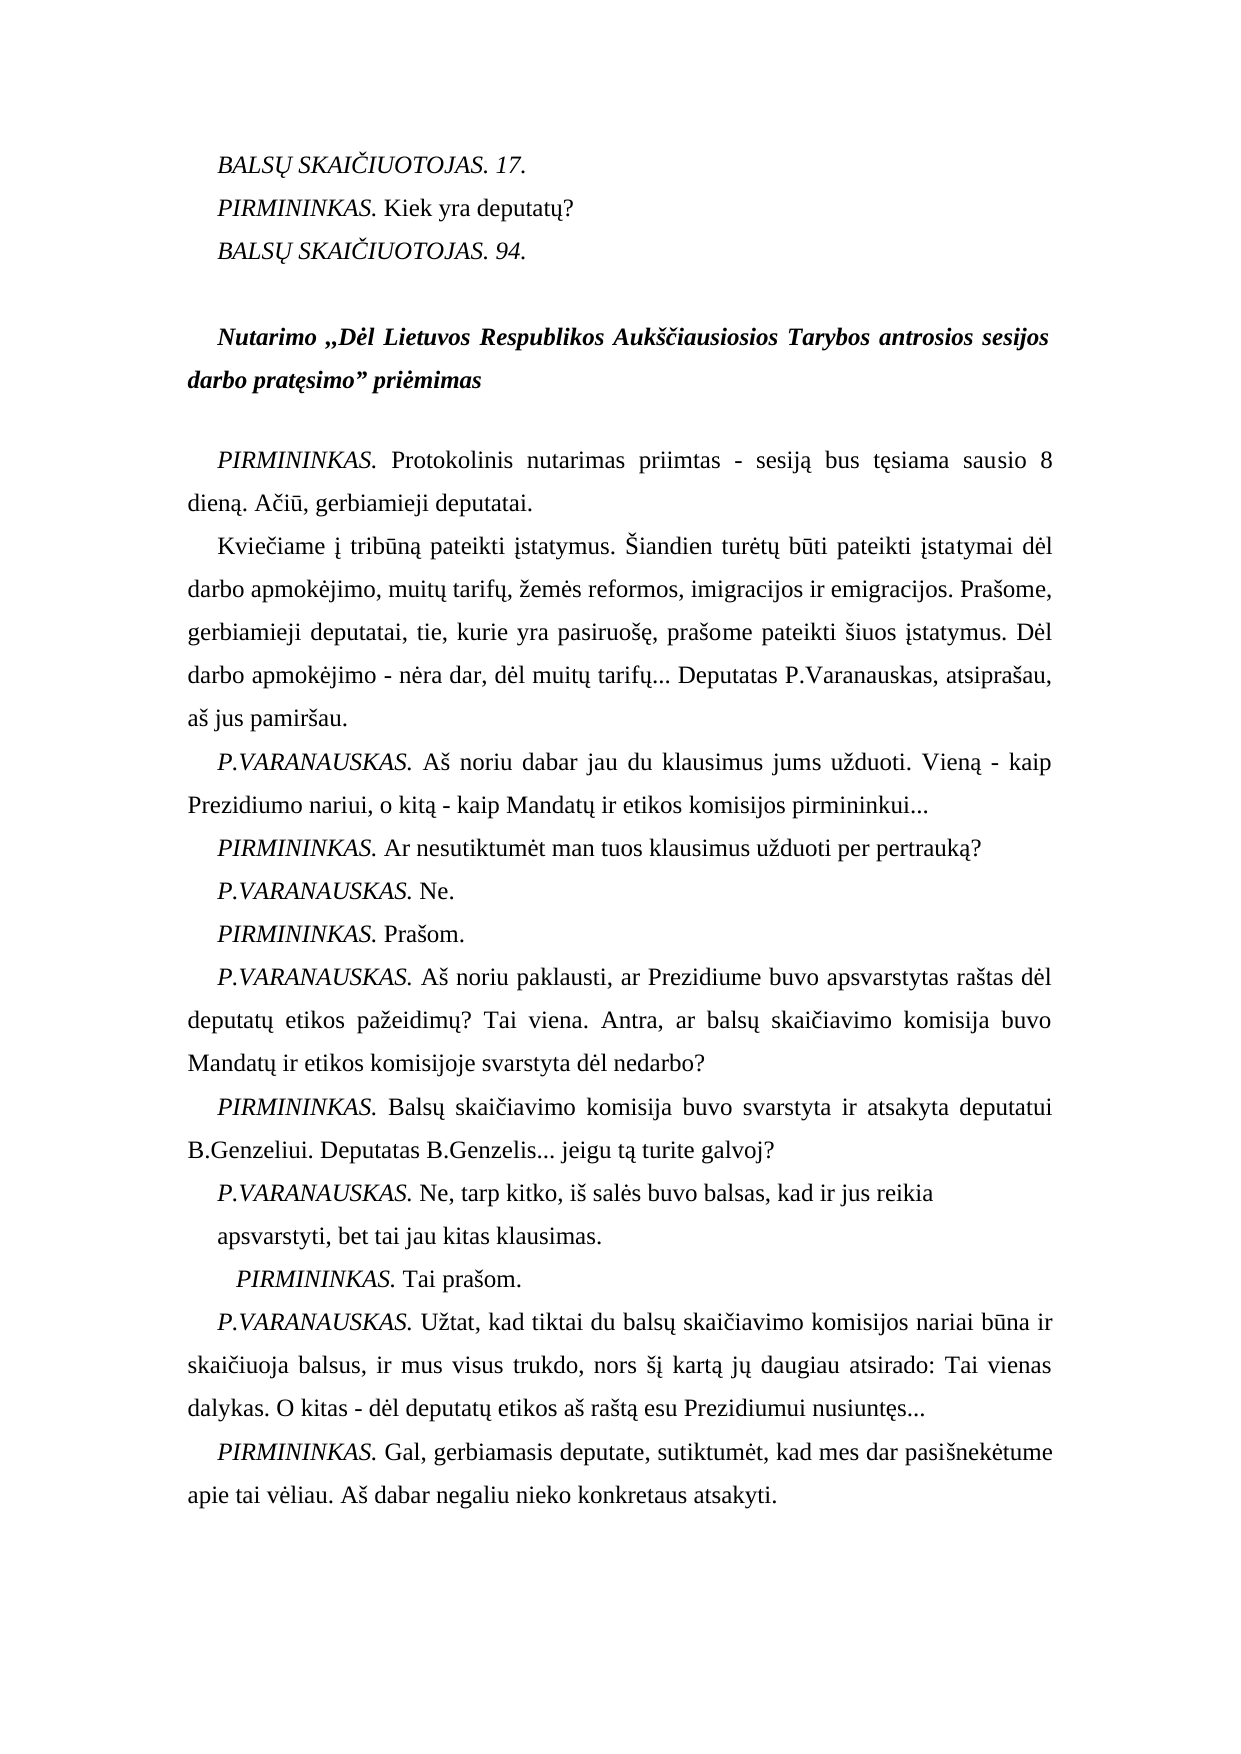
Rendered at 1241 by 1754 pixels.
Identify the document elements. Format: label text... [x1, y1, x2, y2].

text BALSŲ SKAIČIUOTOJAS. 17. [187, 150, 1053, 179]
text P.VARANAUSKAS. Ne, tarp kitko, iš salės buvo balsas, kad ir jus reikia [187, 1178, 1053, 1207]
text PIRMININKAS. Protokolinis nutarimas priimtas - sesiją bus tęsiama sau­sio 8 dieną. Ačiū, gerbiamieji deputatai. [187, 445, 1053, 517]
text PIRMININKAS. Balsų skaičiavimo komisija buvo svarstyta ir atsakyta deputatui B.Genzeliui. Deputatas B.Genzelis... jeigu tą turite galvoj? [187, 1092, 1053, 1163]
text P.VARANAUSKAS. Ne. [187, 876, 1053, 905]
text P.VARANAUSKAS. Aš noriu dabar jau du klausimus jums užduoti. Vieną - kaip Prezidiumo nariui, o kitą - kaip Mandatų ir etikos komisijos pirmininkui... [187, 747, 1053, 818]
text PIRMININKAS. Kiek yra deputatų? [187, 193, 1053, 222]
text PIRMININKAS. Prašom. [187, 919, 1053, 948]
text P.VARANAUSKAS. Aš noriu paklausti, ar Prezidiume buvo apsvarstytas raštas dėl deputatų etikos pažeidimų? Tai viena. Antra, ar balsų skaičiavimo komisija buvo Mandatų ir etikos komisijoje svarstyta dėl nedarbo? [187, 962, 1053, 1077]
text PIRMININKAS. Gal, gerbiamasis deputate, sutiktumėt, kad mes dar pasi­šnekėtume apie tai vėliau. Aš dabar negaliu nieko konkretaus atsakyti. [187, 1437, 1053, 1508]
text BALSŲ SKAIČIUOTOJAS. 94. [187, 236, 1053, 265]
text Nutarimo ,,Dėl Lietuvos Respublikos Aukščiausiosios Tarybos antrosios sesijos darbo pratęsimo” priėmimas [187, 322, 1053, 394]
text PIRMININKAS. Tai prašom. [187, 1264, 1053, 1293]
text P.VARANAUSKAS. Užtat, kad tiktai du balsų skaičiavimo komisijos na­riai būna ir skaičiuoja balsus, ir mus visus trukdo, nors šį kartą jų daugiau atsirado: Tai vienas dalykas. O kitas - dėl deputatų etikos aš raštą esu Prezi­diumui nusiuntęs... [187, 1307, 1053, 1422]
text PIRMININKAS. Ar nesutiktumėt man tuos klausimus užduoti per per­trauką? [187, 833, 1053, 862]
text apsvarstyti, bet tai jau kitas klausimas. [187, 1221, 1053, 1250]
text Kviečiame į tribūną pateikti įstatymus. Šiandien turėtų būti pateikti įsta­tymai dėl darbo apmokėjimo, muitų tarifų, žemės reformos, imigracijos ir emigracijos. Prašome, gerbiamieji deputatai, tie, kurie yra pasiruošę, prašo­me pateikti šiuos įstatymus. Dėl darbo apmokėjimo - nėra dar, dėl muitų tarifų... Deputatas P.Varanauskas, atsiprašau, aš jus pamiršau. [187, 531, 1053, 732]
